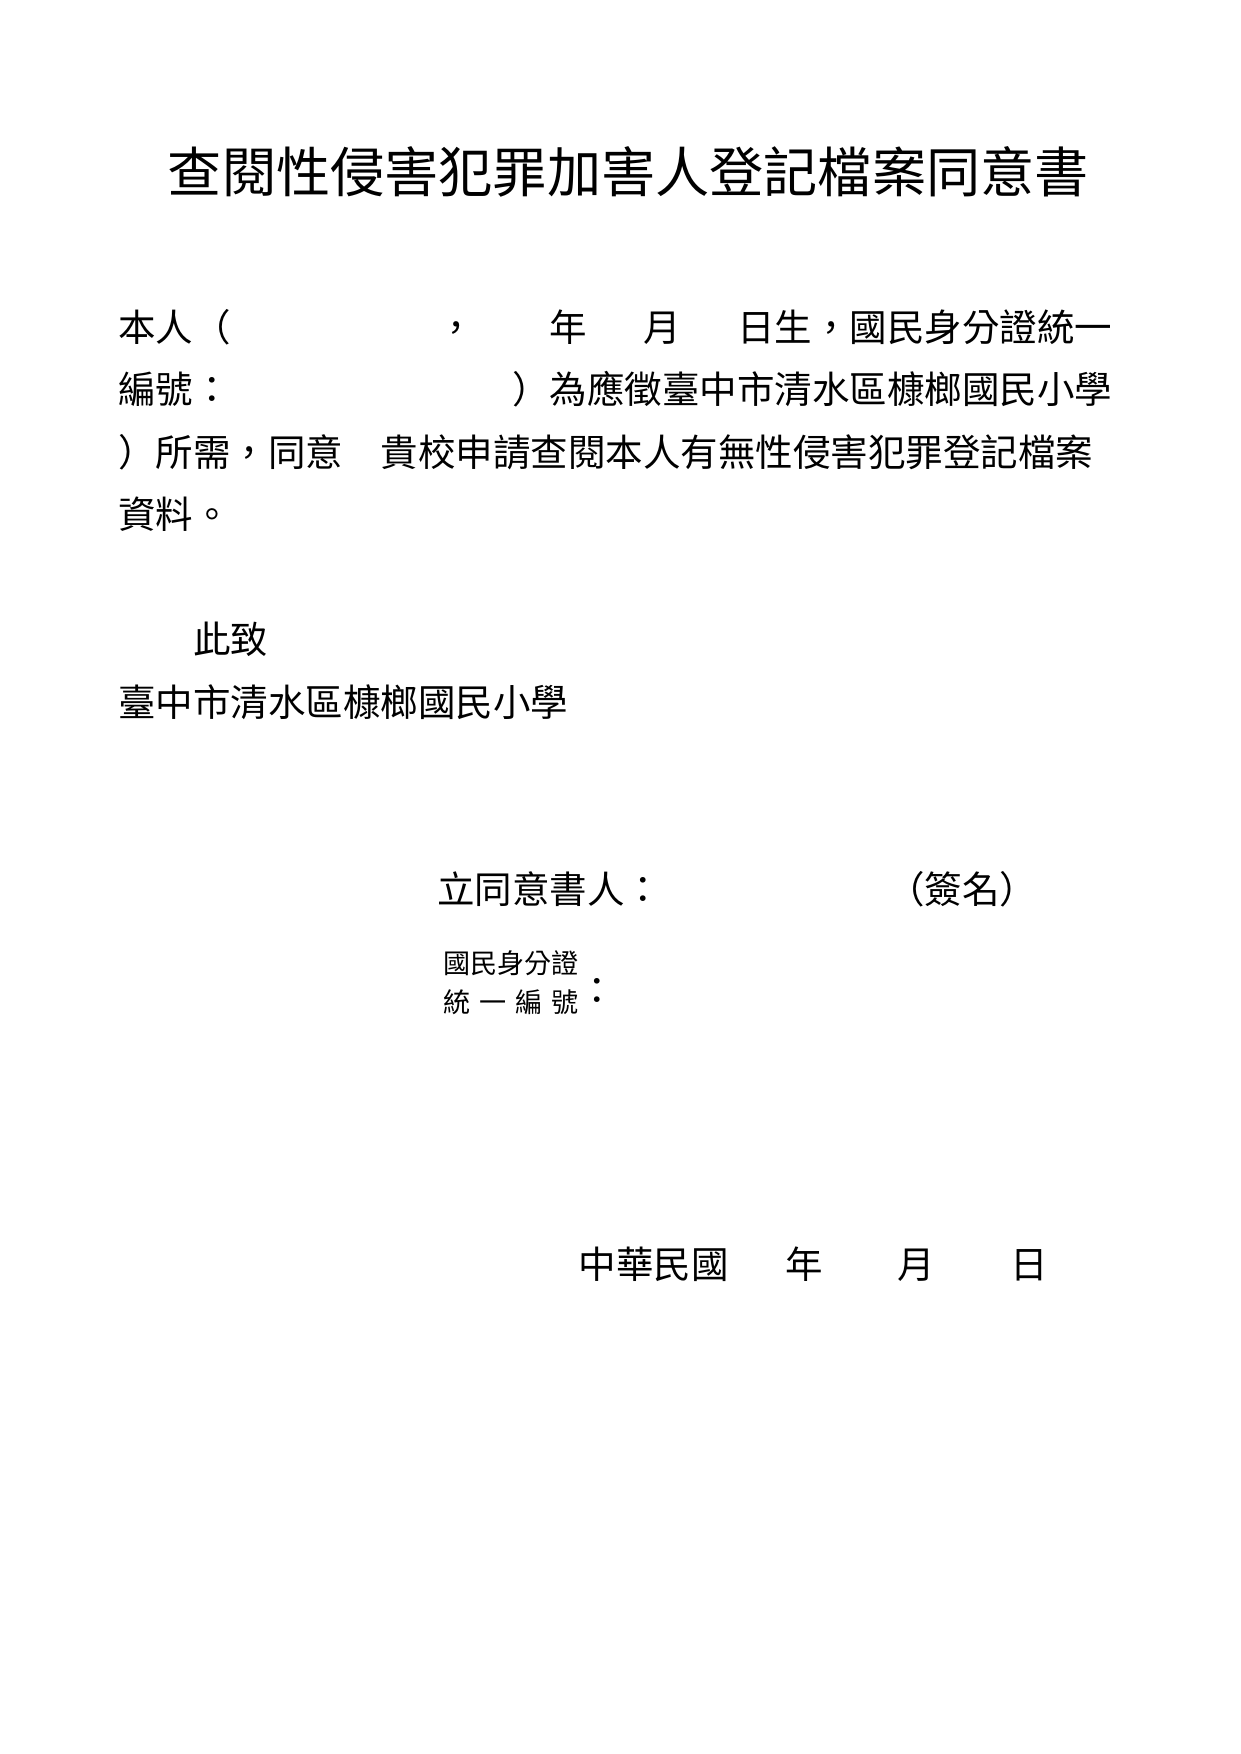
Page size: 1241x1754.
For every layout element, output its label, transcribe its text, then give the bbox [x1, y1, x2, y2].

text 中華民國 年 月 日 [118, 1221, 1047, 1283]
text 此致 [118, 596, 1122, 658]
text 國民身分證統一編號： [118, 908, 1122, 1033]
text 臺中市清水區槺榔國民小學 [118, 658, 1122, 721]
text 立同意書人： （簽名） [118, 846, 1122, 908]
text 查閱性侵害犯罪加害人登記檔案同意書 [118, 96, 1138, 221]
text 本人（ ， 年 月 日生，國民身分證統一編號： ）為應徵臺中市清水區槺榔國民小學 ）所需，同意 貴校申請查閱本人有無性侵害犯罪登記檔案資料。 [118, 283, 1122, 533]
